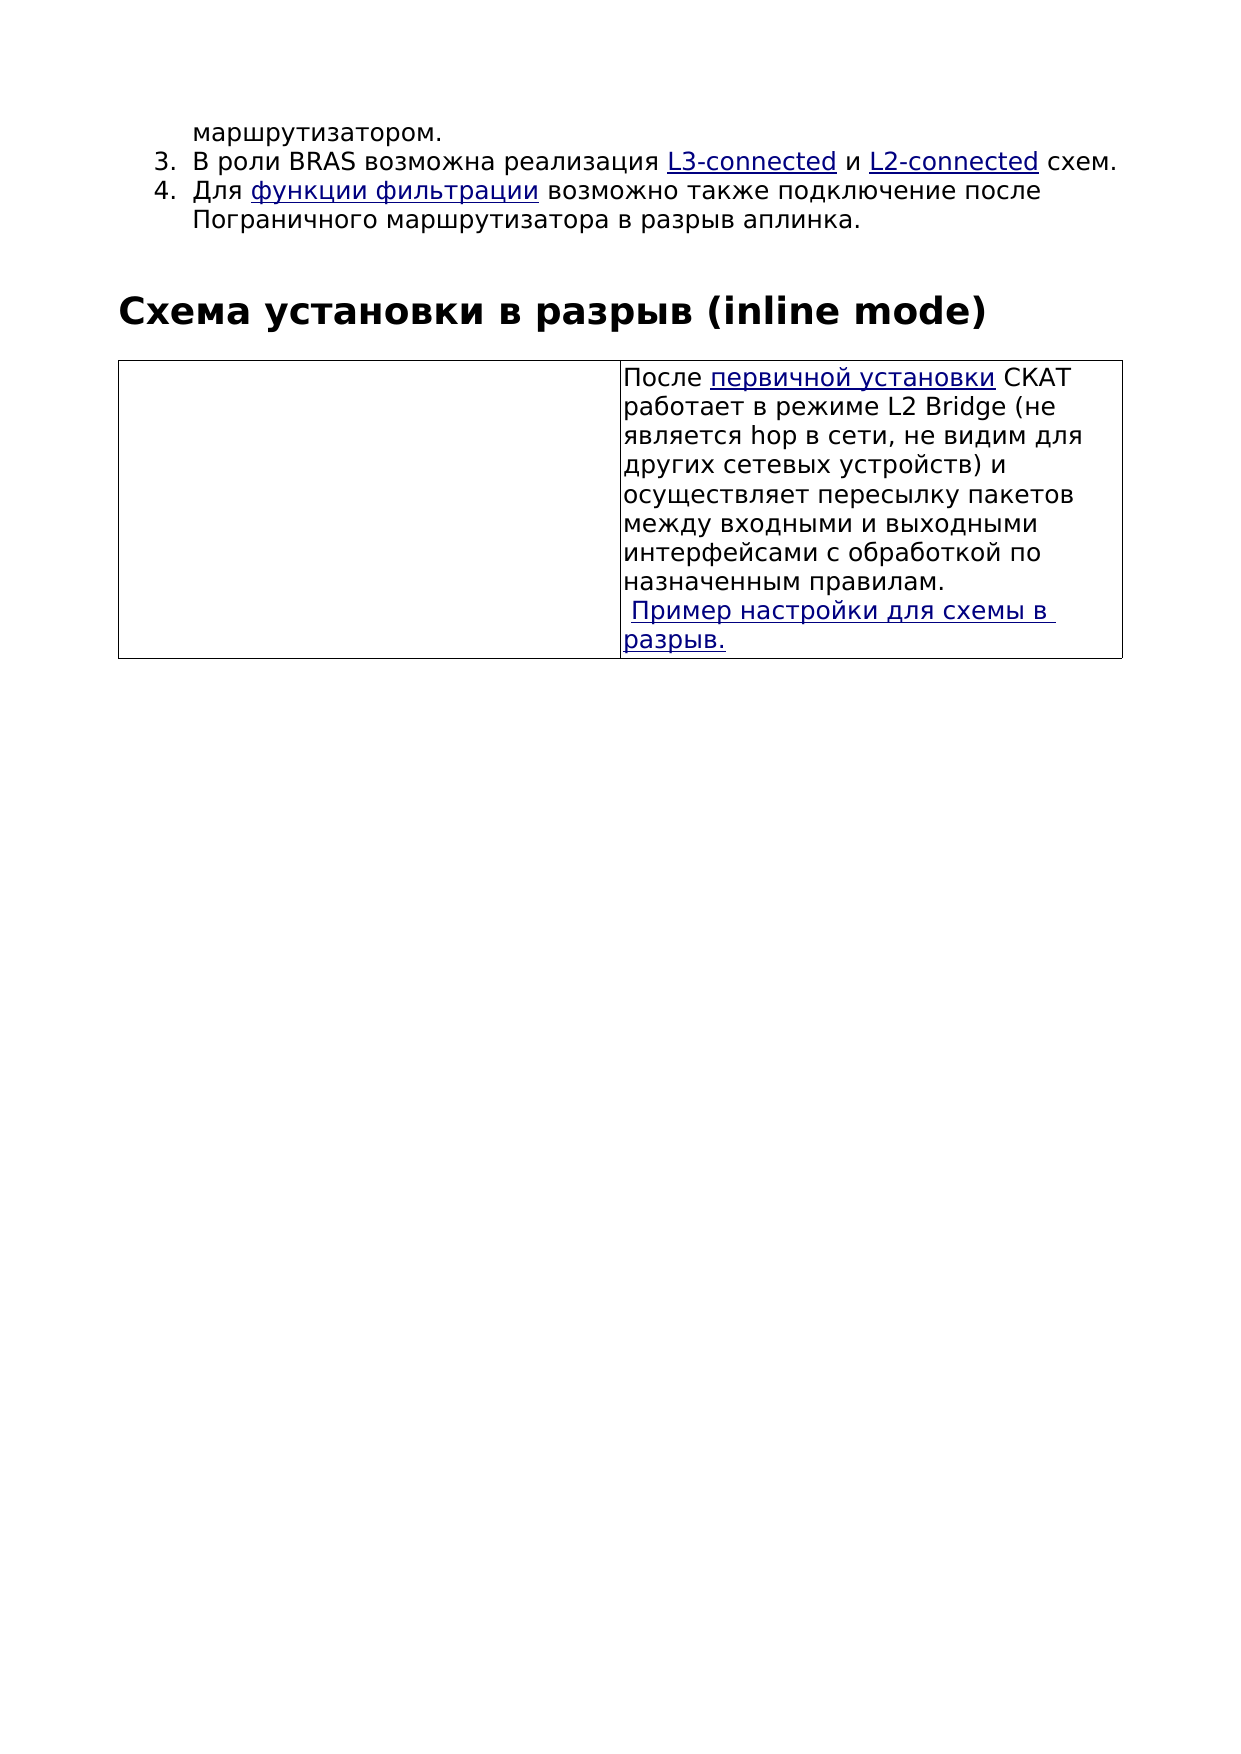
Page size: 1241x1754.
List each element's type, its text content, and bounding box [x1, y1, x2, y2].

list маршрутизатором. [177, 118, 1122, 147]
table_header [119, 361, 620, 658]
subtitle Схема установки в разрыв (inline mode) [118, 289, 1122, 333]
list Для функции фильтрации возможно также подключение после Пограничного маршрутизатора в разрыв аплинка. [177, 176, 1122, 235]
list В роли BRAS возможна реализация L3-connected и L2-connected схем. [177, 147, 1122, 176]
table_header После первичной установки СКАТ работает в режиме L2 Bridge (не является hop в сети, не видим для других сетевых устройств) и осуществляет пересылку пакетов между входными и выходными интерфейсами с обработкой по назначенным правилам. Пример настройки для схемы в разрыв. [621, 361, 1122, 658]
